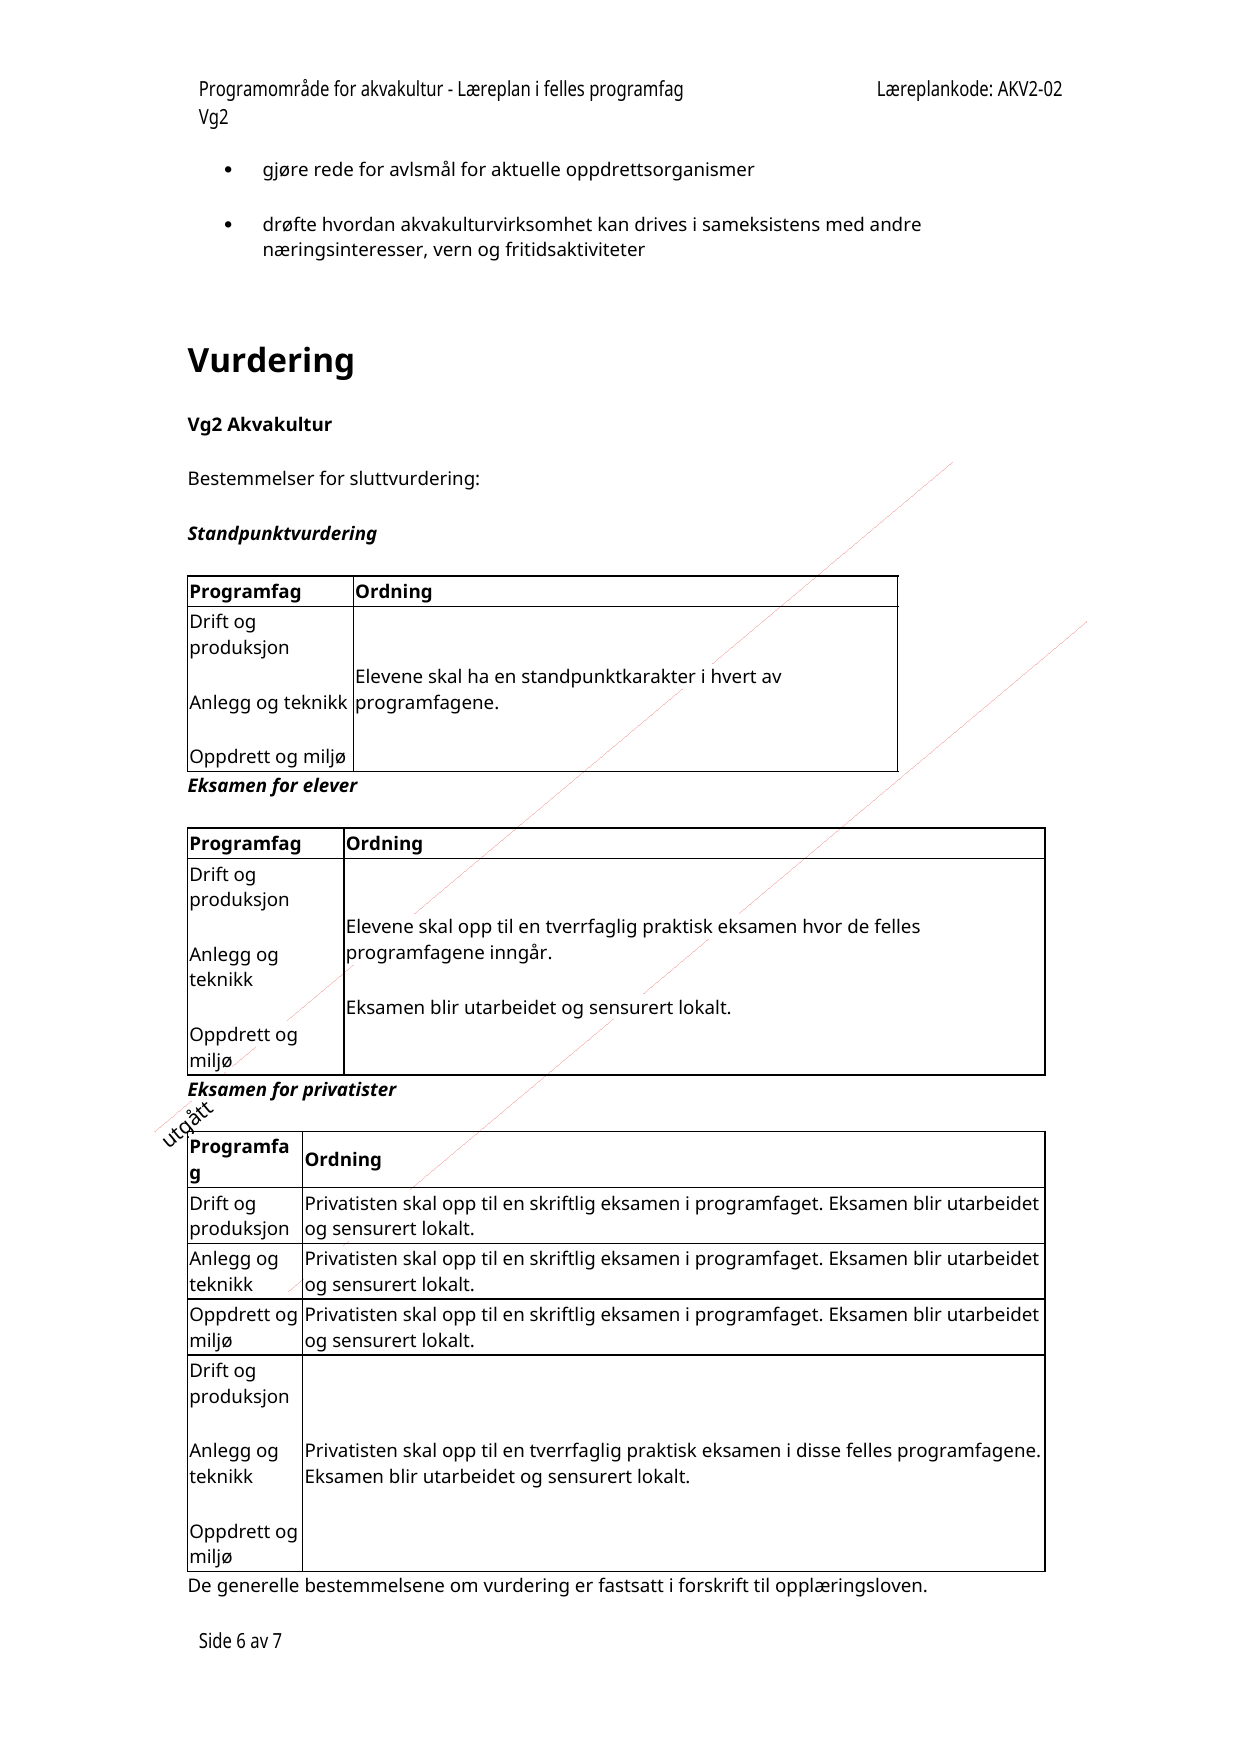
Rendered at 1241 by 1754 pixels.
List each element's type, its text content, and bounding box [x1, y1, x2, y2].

text Eksamen for elever [554, 773, 904, 798]
table_header [416, 1132, 1044, 1186]
text Eksamen for elever [878, 773, 1053, 798]
text Bestemmelser for sluttvurdering: [480, 466, 946, 491]
text Vg2 Akvakultur [332, 411, 1053, 437]
table_cell Elevene skal opp til en tverrfaglig praktisk eksamen hvor de felles programfagene inngår. Eksamen blir utarbeidet og sensurert lokalt. [345, 972, 611, 1074]
list gjøre rede for avlsmål for aktuelle oppdrettsorganismer [760, 156, 1053, 182]
table_header Ordning [303, 1132, 477, 1186]
table_cell Elevene skal opp til en tverrfaglig praktisk eksamen hvor de felles programfagene inngår. Eksamen blir utarbeidet og sensurert lokalt. [416, 859, 802, 914]
text Bestemmelser for sluttvurdering: [920, 466, 1053, 491]
table_cell Privatisten skal opp til en tverrfaglig praktisk eksamen i disse felles programfagene. Eksamen blir utarbeidet og sensurert lokalt. [303, 1356, 1044, 1571]
text De generelle bestemmelsene om vurdering er fastsatt i forskrift til opplæringsloven. [187, 1572, 1053, 1598]
text Standpunktvurdering [379, 520, 882, 546]
text Eksamen for privatister [398, 1076, 543, 1101]
table_cell Elevene skal ha en standpunktkarakter i hvert av programfagene. [354, 607, 778, 771]
text Standpunktvurdering [854, 520, 1053, 546]
table_cell Elevene skal opp til en tverrfaglig praktisk eksamen hvor de felles programfagene inngår. Eksamen blir utarbeidet og sensurert lokalt. [549, 859, 1044, 1074]
text Eksamen for privatister [517, 1076, 1053, 1101]
table_cell Elevene skal opp til en tverrfaglig praktisk eksamen hvor de felles programfagene inngår. Eksamen blir utarbeidet og sensurert lokalt. [345, 859, 478, 970]
subtitle Vurdering [364, 291, 1053, 382]
table_cell Elevene skal ha en standpunktkarakter i hvert av programfagene. [586, 607, 897, 771]
list drøfte hvordan akvakulturvirksomhet kan drives i sameksistens med andre næringsinteresser, vern og fritidsaktiviteter [650, 211, 1053, 262]
text Eksamen for elever [359, 773, 580, 798]
